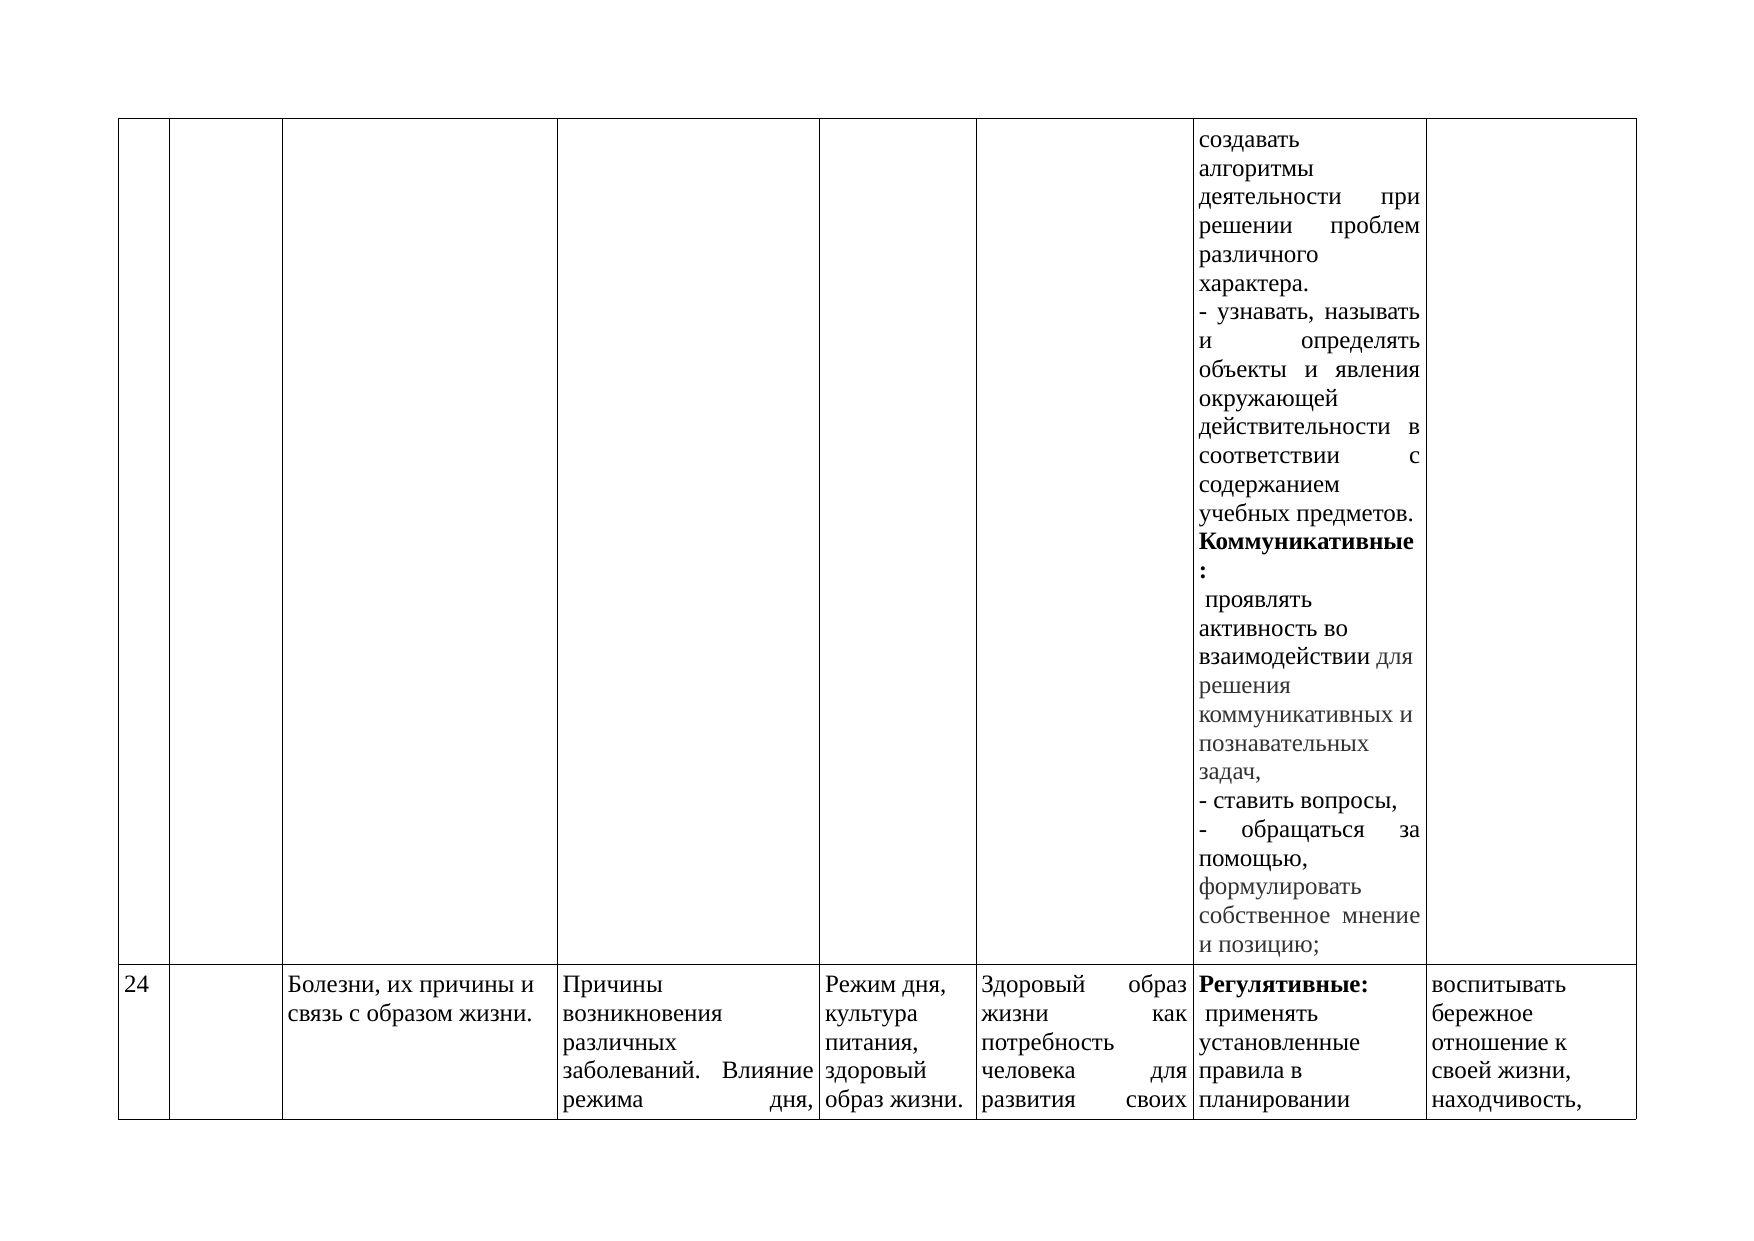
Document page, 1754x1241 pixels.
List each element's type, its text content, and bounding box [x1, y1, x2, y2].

table_cell 24 [119, 965, 169, 1119]
table_cell [170, 965, 282, 1119]
table_cell [558, 119, 819, 963]
table_cell [170, 119, 282, 963]
table_cell воспитывать бережное отношение к своей жизни, находчивость, [1427, 965, 1636, 1119]
table_cell создавать алгоритмы деятельности при решении проблем различного характера. - узнавать, называть и определять объекты и явления окружающей действительности в соответствии с содержанием учебных предметов. Коммуникативные: проявлять активность во взаимодействии для решения коммуникативных и познавательных задач, - ставить вопросы, - обращаться за помощью, формулировать собственное мнение и позицию; [1194, 119, 1426, 963]
table_cell Здоровый образ жизни как потребность человека для развития своих [977, 965, 1193, 1119]
table_cell Болезни, их причины и связь с образом жизни. [283, 965, 557, 1119]
table_cell Регулятивные: применять установленные правила в планировании [1194, 965, 1426, 1119]
table_cell [119, 119, 169, 963]
table_cell [977, 119, 1193, 963]
table_cell [283, 119, 557, 963]
table_cell Причины возникновения различных заболеваний. Влияние режима дня, [558, 965, 819, 1119]
table_cell Режим дня, культура питания, здоровый образ жизни. [820, 965, 976, 1119]
table_cell [1427, 119, 1636, 963]
table_cell [820, 119, 976, 963]
